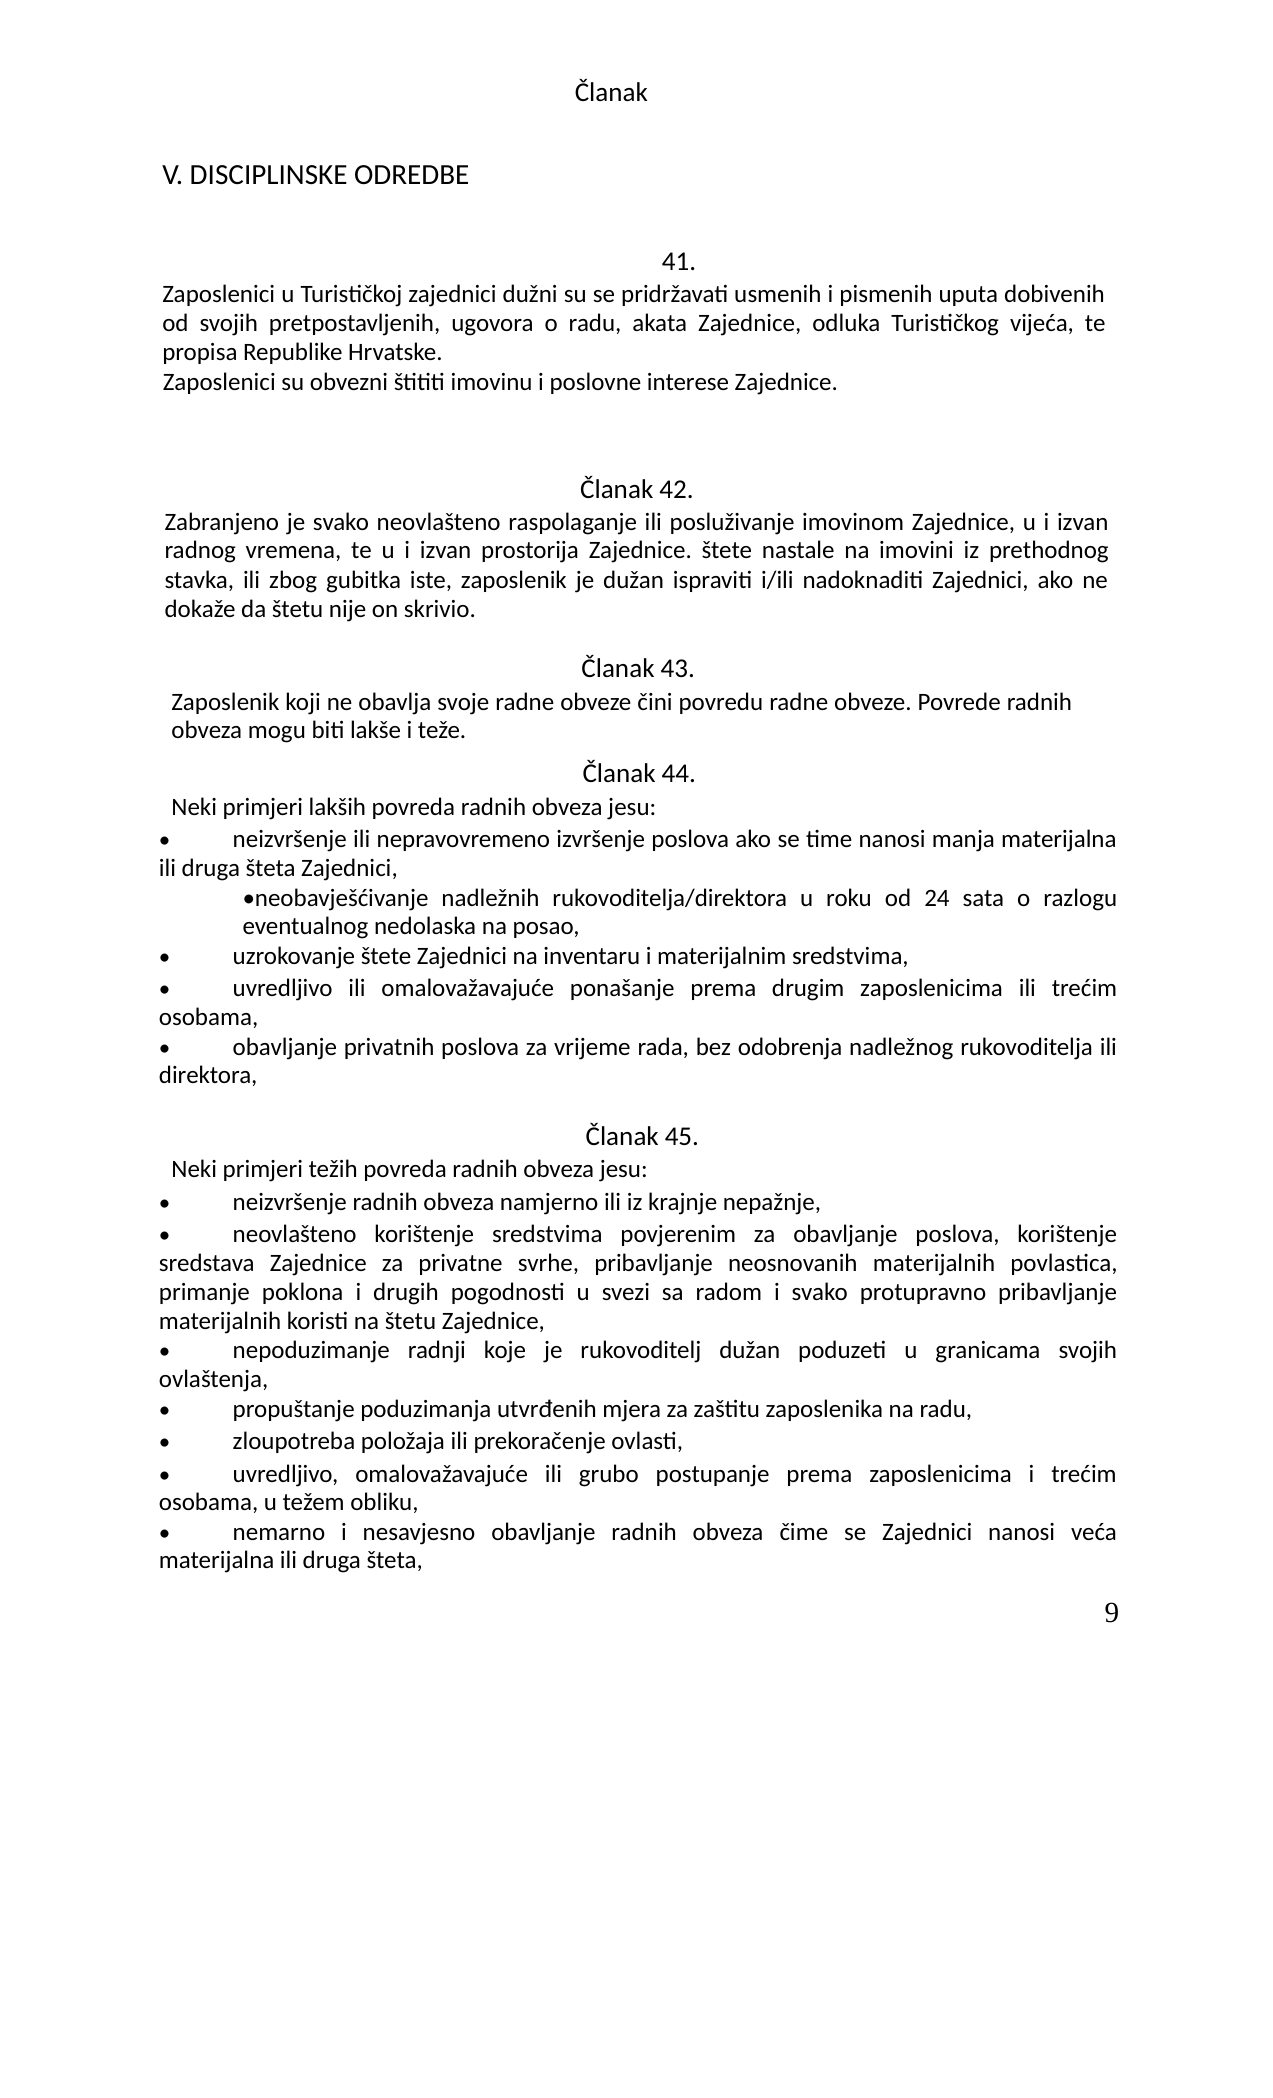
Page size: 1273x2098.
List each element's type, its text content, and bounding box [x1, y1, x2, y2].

text Članak 45. [238, 1119, 1046, 1152]
text Članak 43. [238, 652, 1037, 684]
text Neki primjeri težih povreda radnih obveza jesu: [171, 1155, 1118, 1184]
list neizvršenje radnih obveza namjerno ili iz krajnje nepažnje, [159, 1187, 1118, 1216]
text Zaposlenici u Turističkoj zajednici dužni su se pridržavati usmenih i pismenih uputa dobivenih od svojih pretpostavljenih, ugovora o radu, akata Zajednice, odluka Turističkog vijeća, te propisa Republike Hrvatske. [162, 279, 1107, 367]
text •neobavješćivanje nadležnih rukovoditelja/direktora u roku od 24 sata o razlogu eventualnog nedolaska na posao, [242, 883, 1118, 941]
text Članak 44. [238, 756, 1040, 789]
list uzrokovanje štete Zajednici na inventaru i materijalnim sredstvima, [159, 941, 1118, 970]
text Zabranjeno je svako neovlašteno raspolaganje ili posluživanje imovinom Zajednice, u i izvan radnog vremena, te u i izvan prostorija Zajednice. štete nastale na imovini iz prethodnog stavka, ili zbog gubitka iste, zaposlenik je dužan ispraviti i/ili nadoknaditi Zajednici, ako ne dokaže da štetu nije on skrivio. [164, 507, 1110, 623]
text Zaposlenici su obvezni štititi imovinu i poslovne interese Zajednice. [163, 367, 1118, 396]
text 41. [238, 244, 1119, 277]
list nepoduzimanje radnji koje je rukovoditelj dužan poduzeti u granicama svojih ovlaštenja, [159, 1336, 1118, 1394]
list nemarno i nesavjesno obavljanje radnih obveza čime se Zajednici nanosi veća materijalna ili druga šteta, [159, 1517, 1118, 1575]
subtitle V. DISCIPLINSKE ODREDBE [162, 156, 1119, 192]
list neizvršenje ili nepravovremeno izvršenje poslova ako se time nanosi manja materijalna ili druga šteta Zajednici, [159, 824, 1118, 882]
text Neki primjeri lakših povreda radnih obveza jesu: [171, 792, 1118, 821]
list neovlašteno korištenje sredstvima povjerenim za obavljanje poslova, korištenje sredstava Zajednice za privatne svrhe, pribavljanje neosnovanih materijalnih povlastica, primanje poklona i drugih pogodnosti u svezi sa radom i svako protupravno pribavljanje materijalnih koristi na štetu Zajednice, [159, 1219, 1118, 1336]
text Članak 42. [238, 472, 1035, 505]
list uvredljivo, omalovažavajuće ili grubo postupanje prema zaposlenicima i trećim osobama, u težem obliku, [159, 1459, 1118, 1517]
list propuštanje poduzimanja utvrđenih mjera za zaštitu zaposlenika na radu, [159, 1394, 1118, 1423]
text Zaposlenik koji ne obavlja svoje radne obveze čini povredu radne obveze. Povrede radnih obveza mogu biti lakše i teže. [171, 687, 1073, 745]
list uvredljivo ili omalovažavajuće ponašanje prema drugim zaposlenicima ili trećim osobama, [159, 973, 1118, 1031]
list obavljanje privatnih poslova za vrijeme rada, bez odobrenja nadležnog rukovoditelja ili direktora, [159, 1032, 1118, 1090]
list zloupotreba položaja ili prekoračenje ovlasti, [159, 1426, 1118, 1455]
